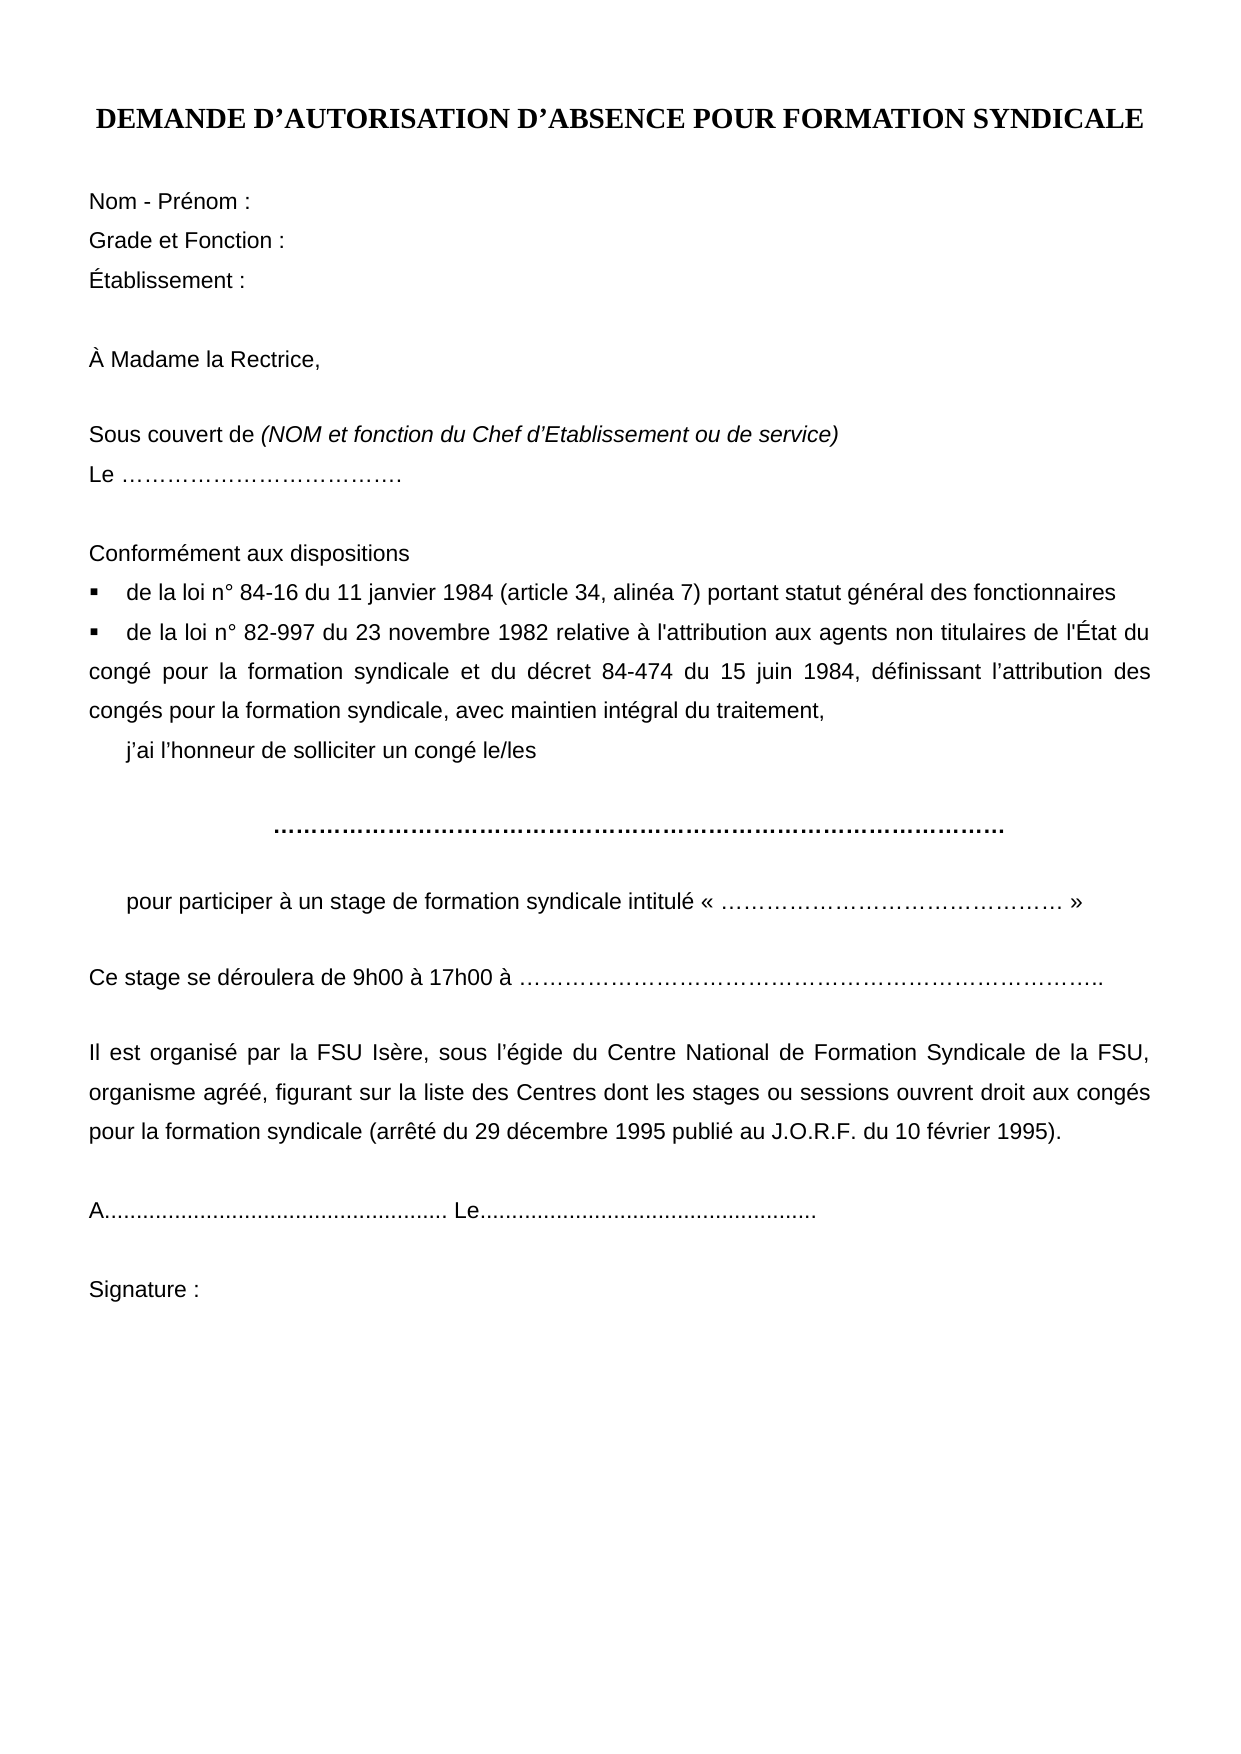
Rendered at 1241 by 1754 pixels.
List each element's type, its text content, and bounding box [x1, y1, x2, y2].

subtitle DEMANDE D’AUTORISATION D’ABSENCE POUR FORMATION SYNDICALE [89, 101, 1152, 135]
text Il est organisé par la FSU Isère, sous l’égide du Centre National de Formation Syndicale de la FSU, organisme agréé, figurant sur la liste des Centres dont les stages ou sessions ouvrent droit aux congés pour la formation syndicale (arrêté du 29 décembre 1995 publié au J.O.R.F. du 10 février 1995). [89, 1039, 1152, 1144]
text Établissement : [89, 267, 1152, 293]
text A...................................................... Le..................................................... [89, 1197, 1152, 1223]
text Le ………………………………. [89, 461, 1152, 487]
list de la loi n° 82-997 du 23 novembre 1982 relative à l'attribution aux agents non titulaires de l'État du congé pour la formation syndicale et du décret 84-474 du 15 juin 1984, définissant l’attribution des congés pour la formation syndicale, avec maintien intégral du traitement, [89, 618, 1152, 724]
text Signature : [89, 1276, 1152, 1302]
text Sous couvert de (NOM et fonction du Chef d’Etablissement ou de service) [89, 421, 1152, 447]
text Grade et Fonction : [89, 227, 1152, 253]
text Conformément aux dispositions [89, 539, 1152, 566]
text pour participer à un stage de formation syndicale intitulé « ……………………………………… » [126, 888, 1152, 914]
text …………………………………………………………………………………… [126, 812, 1152, 839]
list de la loi n° 84-16 du 11 janvier 1984 (article 34, alinéa 7) portant statut général des fonctionnaires [89, 579, 1152, 605]
text Ce stage se déroulera de 9h00 à 17h00 à ………………………………………………………………….. [89, 963, 1152, 990]
text j’ai l’honneur de solliciter un congé le/les [126, 737, 1152, 763]
text À Madame la Rectrice, [89, 346, 1152, 372]
text Nom - Prénom : [89, 188, 1152, 214]
